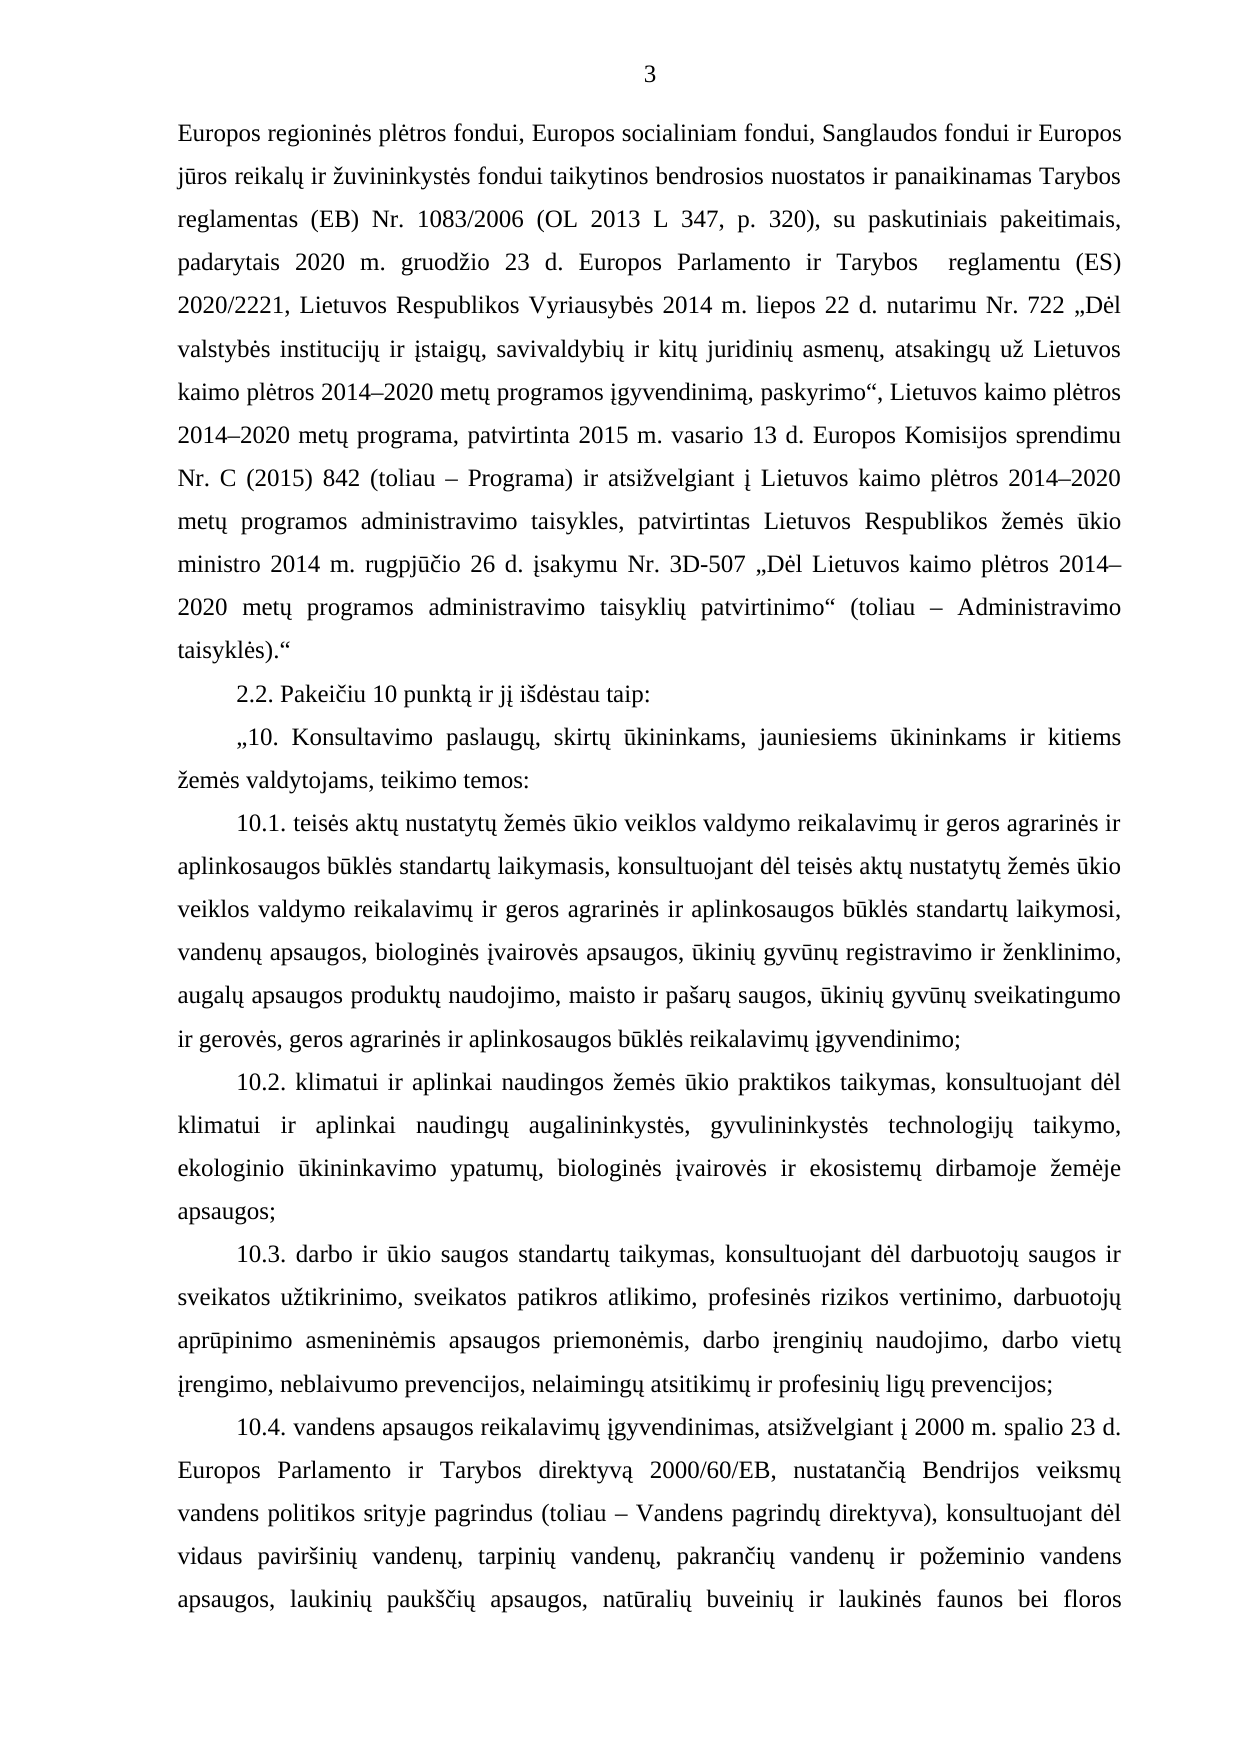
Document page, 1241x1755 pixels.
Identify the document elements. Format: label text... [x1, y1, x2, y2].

text 10.4. vandens apsaugos reikalavimų įgyvendinimas, atsižvelgiant į 2000 m. spalio 23 d. Europos Parlamento ir Tarybos direktyvą 2000/60/EB, nustatančią Bendrijos veiksmų vandens politikos srityje pagrindus (toliau – Vandens pagrindų direktyva), konsultuojant dėl vidaus paviršinių vandenų, tarpinių vandenų, pakrančių vandenų ir požeminio vandens apsaugos, laukinių paukščių apsaugos, natūralių buveinių ir laukinės faunos bei floros [177, 1412, 1122, 1613]
text 2.2. Pakeičiu 10 punktą ir jį išdėstau taip: [177, 679, 1122, 707]
text Europos regioninės plėtros fondui, Europos socialiniam fondui, Sanglaudos fondui ir Europos jūros reikalų ir žuvininkystės fondui taikytinos bendrosios nuostatos ir panaikinamas Tarybos reglamentas (EB) Nr. 1083/2006 (OL 2013 L 347, p. 320), su paskutiniais pakeitimais, padarytais 2020 m. gruodžio 23 d. Europos Parlamento ir Tarybos reglamentu (ES) 2020/2221, Lietuvos Respublikos Vyriausybės 2014 m. liepos 22 d. nutarimu Nr. 722 „Dėl valstybės institucijų ir įstaigų, savivaldybių ir kitų juridinių asmenų, atsakingų už Lietuvos kaimo plėtros 2014–2020 metų programos įgyvendinimą, paskyrimo“, Lietuvos kaimo plėtros 2014–2020 metų programa, patvirtinta 2015 m. vasario 13 d. Europos Komisijos sprendimu Nr. C (2015) 842 (toliau – Programa) ir atsižvelgiant į Lietuvos kaimo plėtros 2014–2020 metų programos administravimo taisykles, patvirtintas Lietuvos Respublikos žemės ūkio ministro 2014 m. rugpjūčio 26 d. įsakymu Nr. 3D-507 „Dėl Lietuvos kaimo plėtros 2014–2020 metų programos administravimo taisyklių patvirtinimo“ (toliau – Administravimo taisyklės).“ [177, 118, 1122, 664]
text 10.3. darbo ir ūkio saugos standartų taikymas, konsultuojant dėl darbuotojų saugos ir sveikatos užtikrinimo, sveikatos patikros atlikimo, profesinės rizikos vertinimo, darbuotojų aprūpinimo asmeninėmis apsaugos priemonėmis, darbo įrenginių naudojimo, darbo vietų įrengimo, neblaivumo prevencijos, nelaimingų atsitikimų ir profesinių ligų prevencijos; [177, 1239, 1122, 1397]
text „10. Konsultavimo paslaugų, skirtų ūkininkams, jauniesiems ūkininkams ir kitiems žemės valdytojams, teikimo temos: [177, 722, 1122, 794]
text 10.2. klimatui ir aplinkai naudingos žemės ūkio praktikos taikymas, konsultuojant dėl klimatui ir aplinkai naudingų augalininkystės, gyvulininkystės technologijų taikymo, ekologinio ūkininkavimo ypatumų, biologinės įvairovės ir ekosistemų dirbamoje žemėje apsaugos; [177, 1067, 1122, 1225]
text 10.1. teisės aktų nustatytų žemės ūkio veiklos valdymo reikalavimų ir geros agrarinės ir aplinkosaugos būklės standartų laikymasis, konsultuojant dėl teisės aktų nustatytų žemės ūkio veiklos valdymo reikalavimų ir geros agrarinės ir aplinkosaugos būklės standartų laikymosi, vandenų apsaugos, biologinės įvairovės apsaugos, ūkinių gyvūnų registravimo ir ženklinimo, augalų apsaugos produktų naudojimo, maisto ir pašarų saugos, ūkinių gyvūnų sveikatingumo ir gerovės, geros agrarinės ir aplinkosaugos būklės reikalavimų įgyvendinimo; [177, 808, 1122, 1052]
